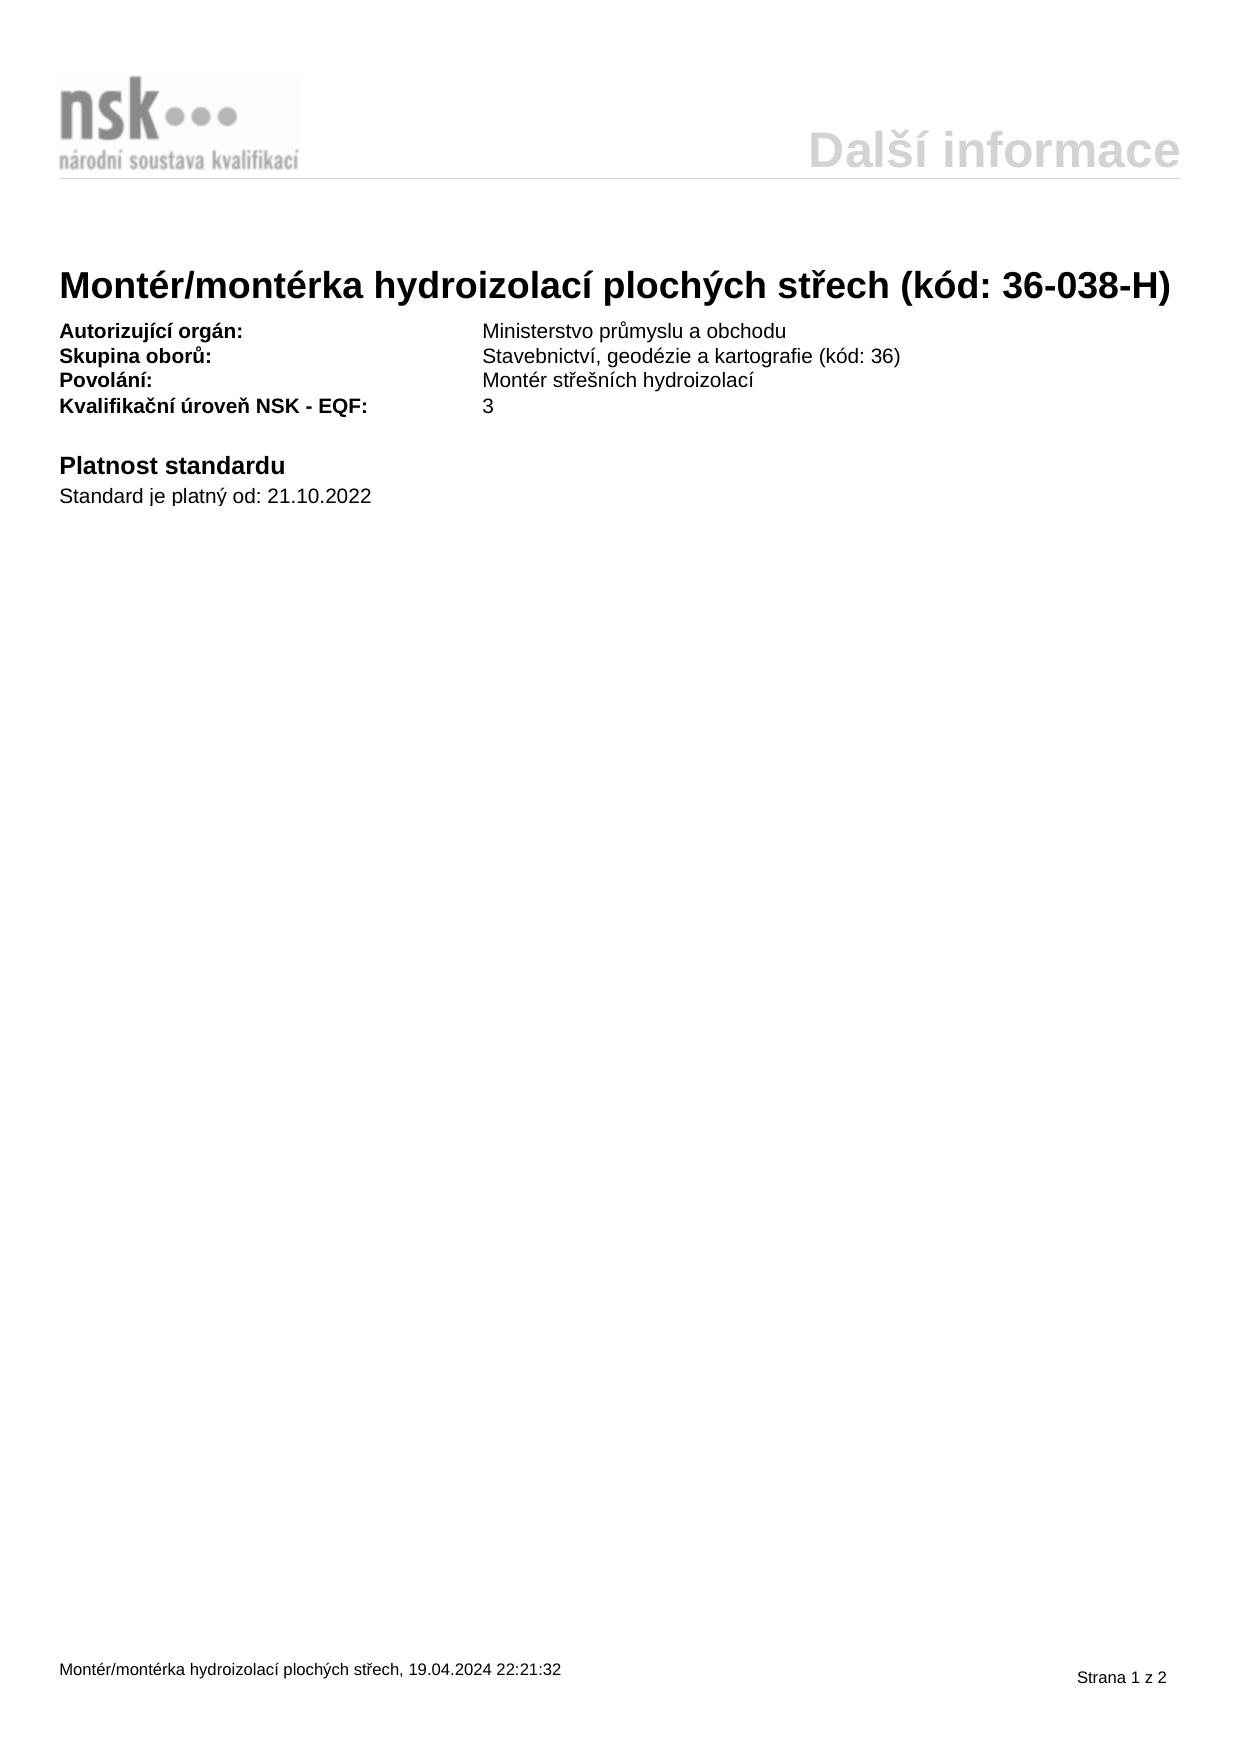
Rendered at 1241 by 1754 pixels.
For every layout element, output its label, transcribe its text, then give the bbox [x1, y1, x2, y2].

table_cell Stavebnictví, geodézie a kartografie (kód: 36) [482, 344, 1181, 368]
table_cell [59, 179, 1181, 196]
picture [58, 59, 620, 172]
table_cell [59, 1106, 119, 1383]
table_cell Autorizující orgán: [59, 319, 482, 343]
table_cell [59, 172, 119, 178]
table_header Další informace [627, 59, 1181, 178]
table_cell [619, 506, 627, 806]
table_cell [861, 1384, 1167, 1659]
table_cell Montér/montérka hydroizolací plochých střech (kód: 36-038-H) [59, 224, 1181, 307]
table_cell [59, 806, 119, 1106]
table_cell [482, 506, 619, 806]
table_cell [482, 172, 619, 178]
table_cell [1167, 196, 1181, 224]
table_cell [619, 1106, 627, 1383]
table_header [620, 59, 627, 172]
table_cell [59, 196, 119, 224]
table_cell [482, 196, 619, 224]
table_cell [627, 307, 861, 319]
table_cell [59, 506, 119, 806]
table_cell Povolání: [59, 368, 482, 392]
table_cell [1167, 1106, 1181, 1383]
table_cell [861, 506, 1167, 806]
table_cell [59, 307, 119, 319]
table_cell Standard je platný od: 21.10.2022 [59, 484, 1181, 506]
table_cell [119, 172, 482, 178]
table_cell [1167, 1660, 1181, 1696]
table_cell [1167, 418, 1181, 447]
table_cell [59, 1384, 119, 1659]
table_cell [1167, 806, 1181, 1106]
table_cell Ministerstvo průmyslu a obchodu [482, 319, 1181, 344]
table_cell Skupina oborů: [59, 344, 482, 368]
table_cell [619, 1384, 627, 1659]
table_cell [482, 806, 619, 1106]
table_cell [1167, 506, 1181, 806]
table_cell [619, 806, 627, 1106]
table_cell [482, 307, 619, 319]
table_cell Strana 1 z 2 [861, 1660, 1167, 1696]
table_cell [119, 1106, 482, 1383]
table_cell Montér střešních hydroizolací [482, 368, 1181, 393]
table_cell [861, 307, 1167, 319]
table_cell [1167, 1384, 1181, 1659]
table_cell [119, 307, 482, 319]
table_cell [861, 806, 1167, 1106]
table_cell [119, 806, 482, 1106]
table_cell [627, 1106, 861, 1383]
table_cell Platnost standardu [59, 448, 1181, 483]
table_cell [119, 196, 482, 224]
table_cell [627, 418, 861, 447]
table_cell [861, 196, 1167, 224]
table_cell [119, 418, 482, 447]
table_cell [482, 1384, 619, 1659]
table_cell [861, 418, 1167, 447]
table_cell 3 [482, 394, 1181, 417]
table_cell [482, 418, 619, 447]
table_cell [627, 506, 861, 806]
table_cell Montér/montérka hydroizolací plochých střech, 19.04.2024 22:21:32 [59, 1660, 861, 1696]
table_cell Kvalifikační úroveň NSK - EQF: [59, 394, 482, 417]
table_cell [619, 307, 627, 319]
table_cell [619, 418, 627, 447]
table_cell [619, 196, 627, 224]
table_cell [627, 806, 861, 1106]
table_cell [861, 1106, 1167, 1383]
table_cell [627, 196, 861, 224]
table_cell [119, 506, 482, 806]
table_cell [482, 1106, 619, 1383]
table_cell [627, 1384, 861, 1659]
table_cell [1167, 307, 1181, 319]
table_cell [619, 172, 627, 178]
table_cell [59, 418, 119, 447]
table_cell [119, 1384, 482, 1659]
